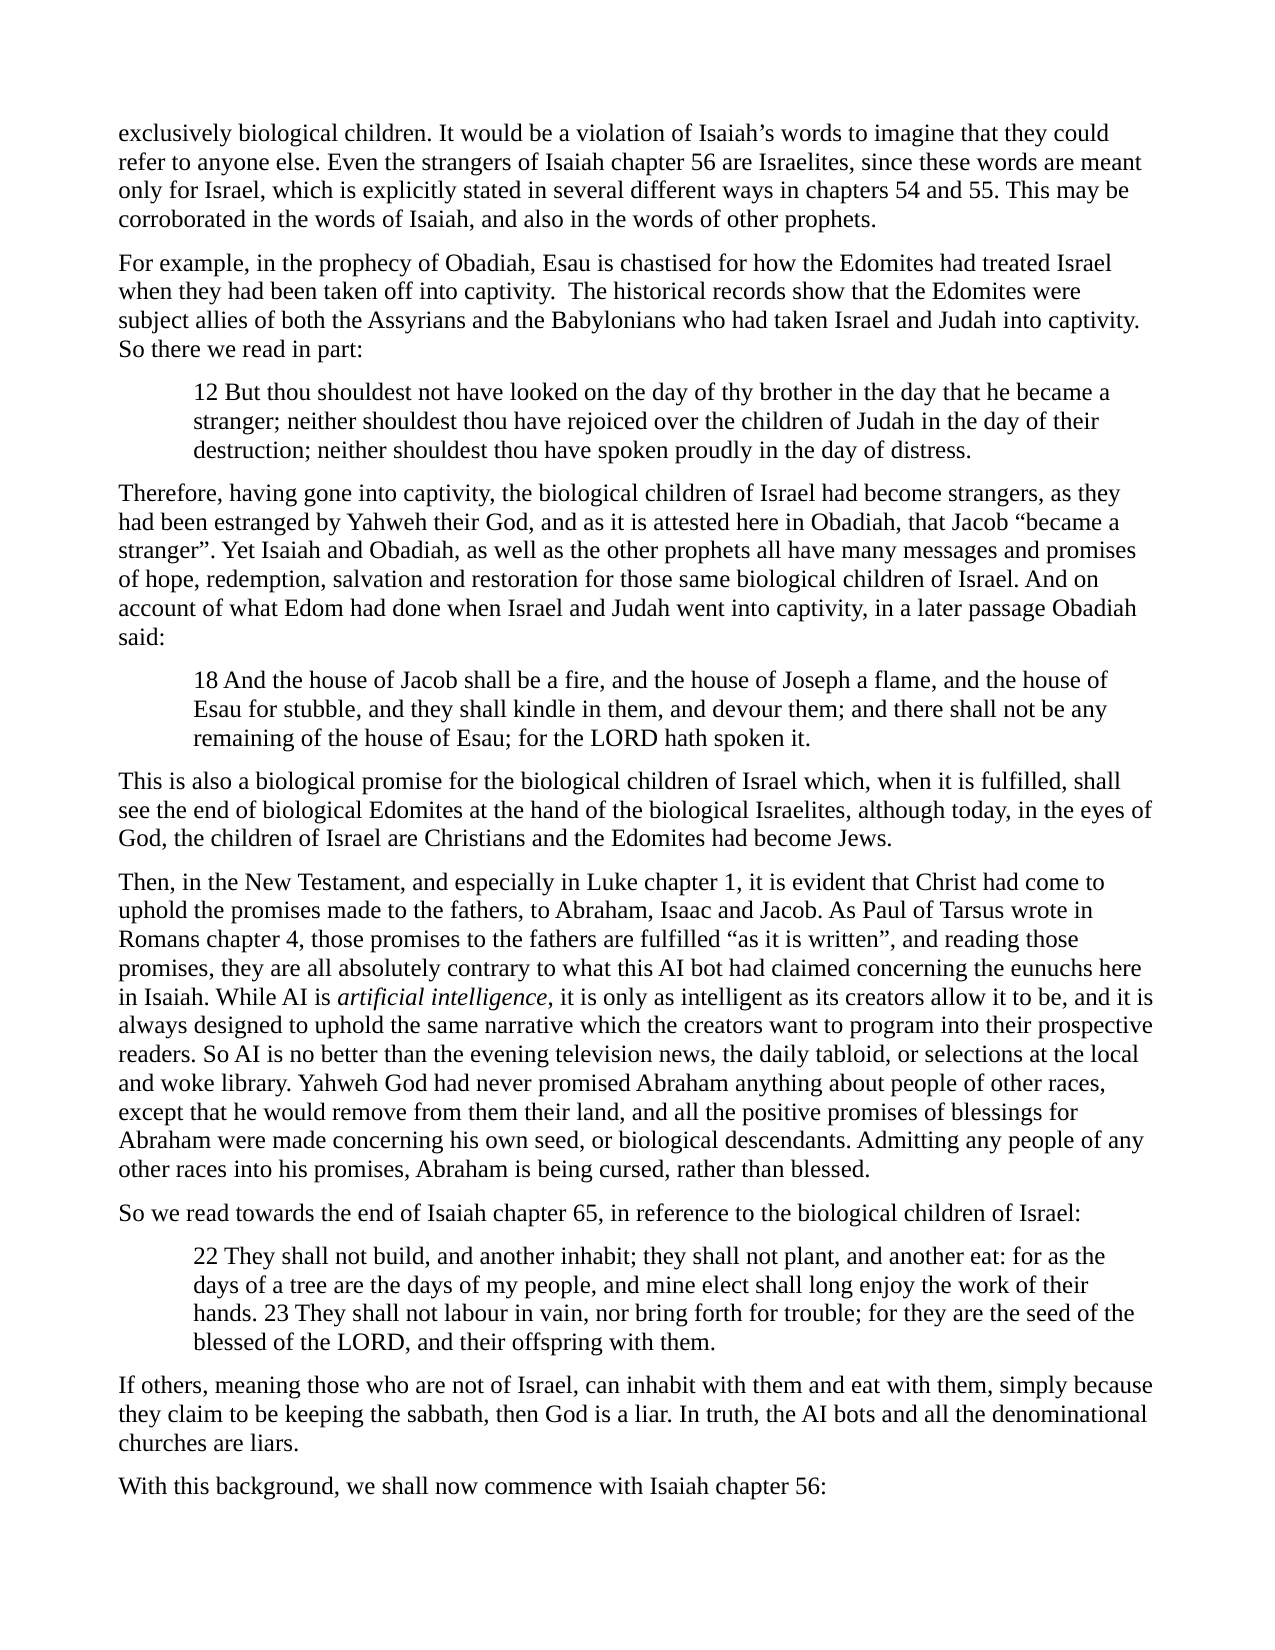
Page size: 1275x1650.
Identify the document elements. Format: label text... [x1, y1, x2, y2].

text This is also a biological promise for the biological children of Israel which, when it is fulfilled, shall see the end of biological Edomites at the hand of the biological Israelites, although today, in the eyes of God, the children of Israel are Christians and the Edomites had become Jews. [118, 766, 1157, 852]
text 12 But thou shouldest not have looked on the day of thy brother in the day that he became a stranger; neither shouldest thou have rejoiced over the children of Judah in the day of their destruction; neither shouldest thou have spoken proudly in the day of distress. [193, 377, 1157, 463]
text Then, in the New Testament, and especially in Luke chapter 1, it is evident that Christ had come to uphold the promises made to the fathers, to Abraham, Isaac and Jacob. As Paul of Tarsus wrote in Romans chapter 4, those promises to the fathers are fulfilled “as it is written”, and reading those promises, they are all absolutely contrary to what this AI bot had claimed concerning the eunuchs here in Isaiah. While AI is artificial intelligence, it is only as intelligent as its creators allow it to be, and it is always designed to uphold the same narrative which the creators want to program into their prospective readers. So AI is no better than the evening television news, the daily tabloid, or selections at the local and woke library. Yahweh God had never promised Abraham anything about people of other races, except that he would remove from them their land, and all the positive promises of blessings for Abraham were made concerning his own seed, or biological descendants. Admitting any people of any other races into his promises, Abraham is being cursed, rather than blessed. [118, 867, 1157, 1183]
text With this background, we shall now commence with Isaiah chapter 56: [118, 1471, 1157, 1500]
text So we read towards the end of Isaiah chapter 65, in reference to the biological children of Israel: [118, 1198, 1157, 1226]
text If others, meaning those who are not of Israel, can inhabit with them and eat with them, simply because they claim to be keeping the sabbath, then God is a liar. In truth, the AI bots and all the denominational churches are liars. [118, 1371, 1157, 1457]
text Therefore, having gone into captivity, the biological children of Israel had become strangers, as they had been estranged by Yahweh their God, and as it is attested here in Obadiah, that Jacob “became a stranger”. Yet Isaiah and Obadiah, as well as the other prophets all have many messages and promises of hope, redemption, salvation and restoration for those same biological children of Israel. And on account of what Edom had done when Israel and Judah went into captivity, in a later passage Obadiah said: [118, 478, 1157, 651]
text 18 And the house of Jacob shall be a fire, and the house of Joseph a flame, and the house of Esau for stubble, and they shall kindle in them, and devour them; and there shall not be any remaining of the house of Esau; for the LORD hath spoken it. [193, 665, 1157, 751]
text exclusively biological children. It would be a violation of Isaiah’s words to imagine that they could refer to anyone else. Even the strangers of Isaiah chapter 56 are Israelites, since these words are meant only for Israel, which is explicitly stated in several different ways in chapters 54 and 55. This may be corroborated in the words of Isaiah, and also in the words of other prophets. [118, 118, 1157, 233]
text 22 They shall not build, and another inhabit; they shall not plant, and another eat: for as the days of a tree are the days of my people, and mine elect shall long enjoy the work of their hands. 23 They shall not labour in vain, nor bring forth for trouble; for they are the seed of the blessed of the LORD, and their offspring with them. [193, 1241, 1157, 1356]
text For example, in the prophecy of Obadiah, Esau is chastised for how the Edomites had treated Israel when they had been taken off into captivity. The historical records show that the Edomites were subject allies of both the Assyrians and the Babylonians who had taken Israel and Judah into captivity. So there we read in part: [118, 248, 1157, 363]
